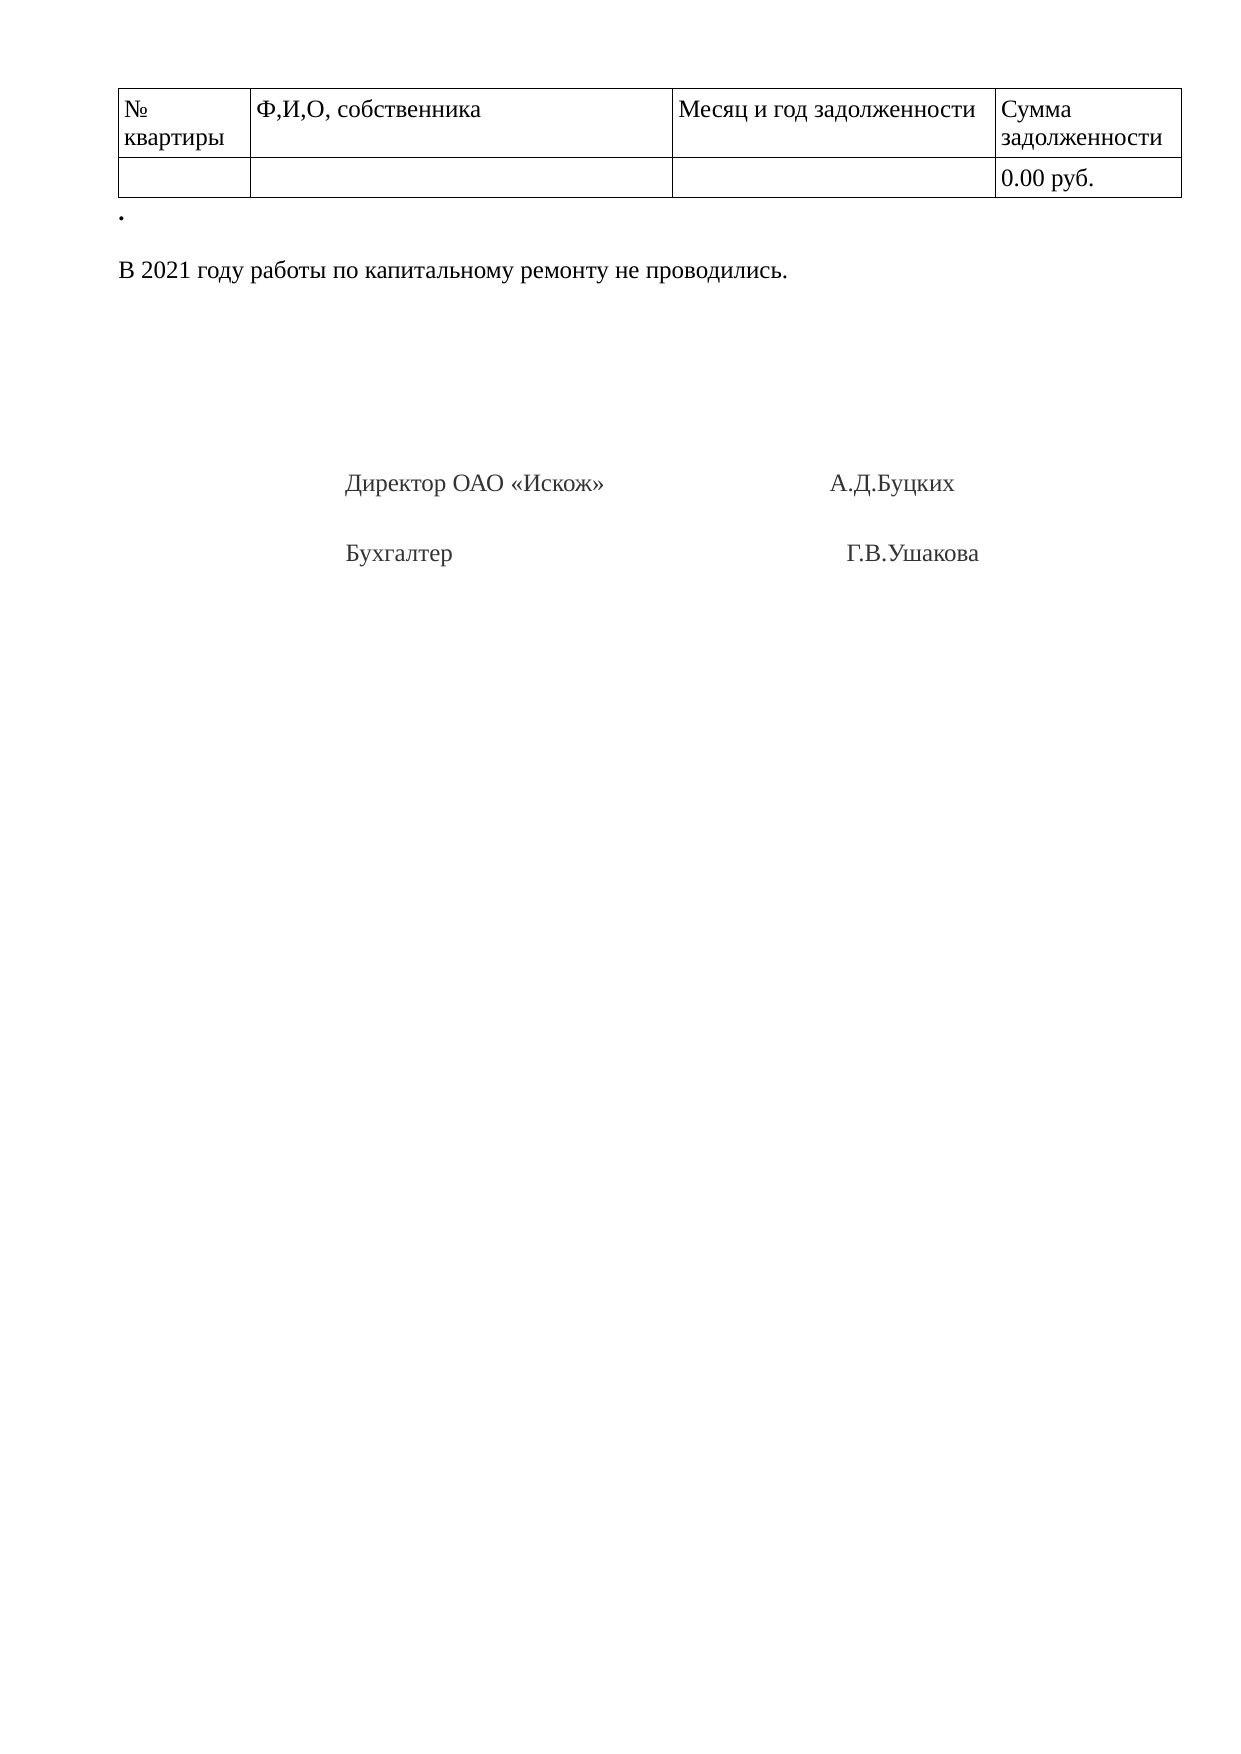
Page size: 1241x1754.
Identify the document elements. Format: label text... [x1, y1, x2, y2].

table_header Месяц и год задолженности [673, 89, 995, 157]
table_cell 0,00 руб. [996, 158, 1181, 197]
text . [118, 198, 1181, 226]
text В 2021 году работы по капитальному ремонту не проводились. [118, 255, 1181, 283]
text Бухгалтер Г.В.Ушакова [118, 538, 1181, 567]
table_header № квартиры [119, 89, 250, 157]
table_header Сумма задолженности [996, 89, 1181, 157]
table_cell [673, 158, 995, 197]
table_cell [119, 158, 250, 197]
text Директор ОАО «Искож» А.Д.Буцких [118, 468, 1181, 497]
table_header Ф,И,О, собственника [251, 89, 672, 157]
table_cell [251, 158, 672, 197]
